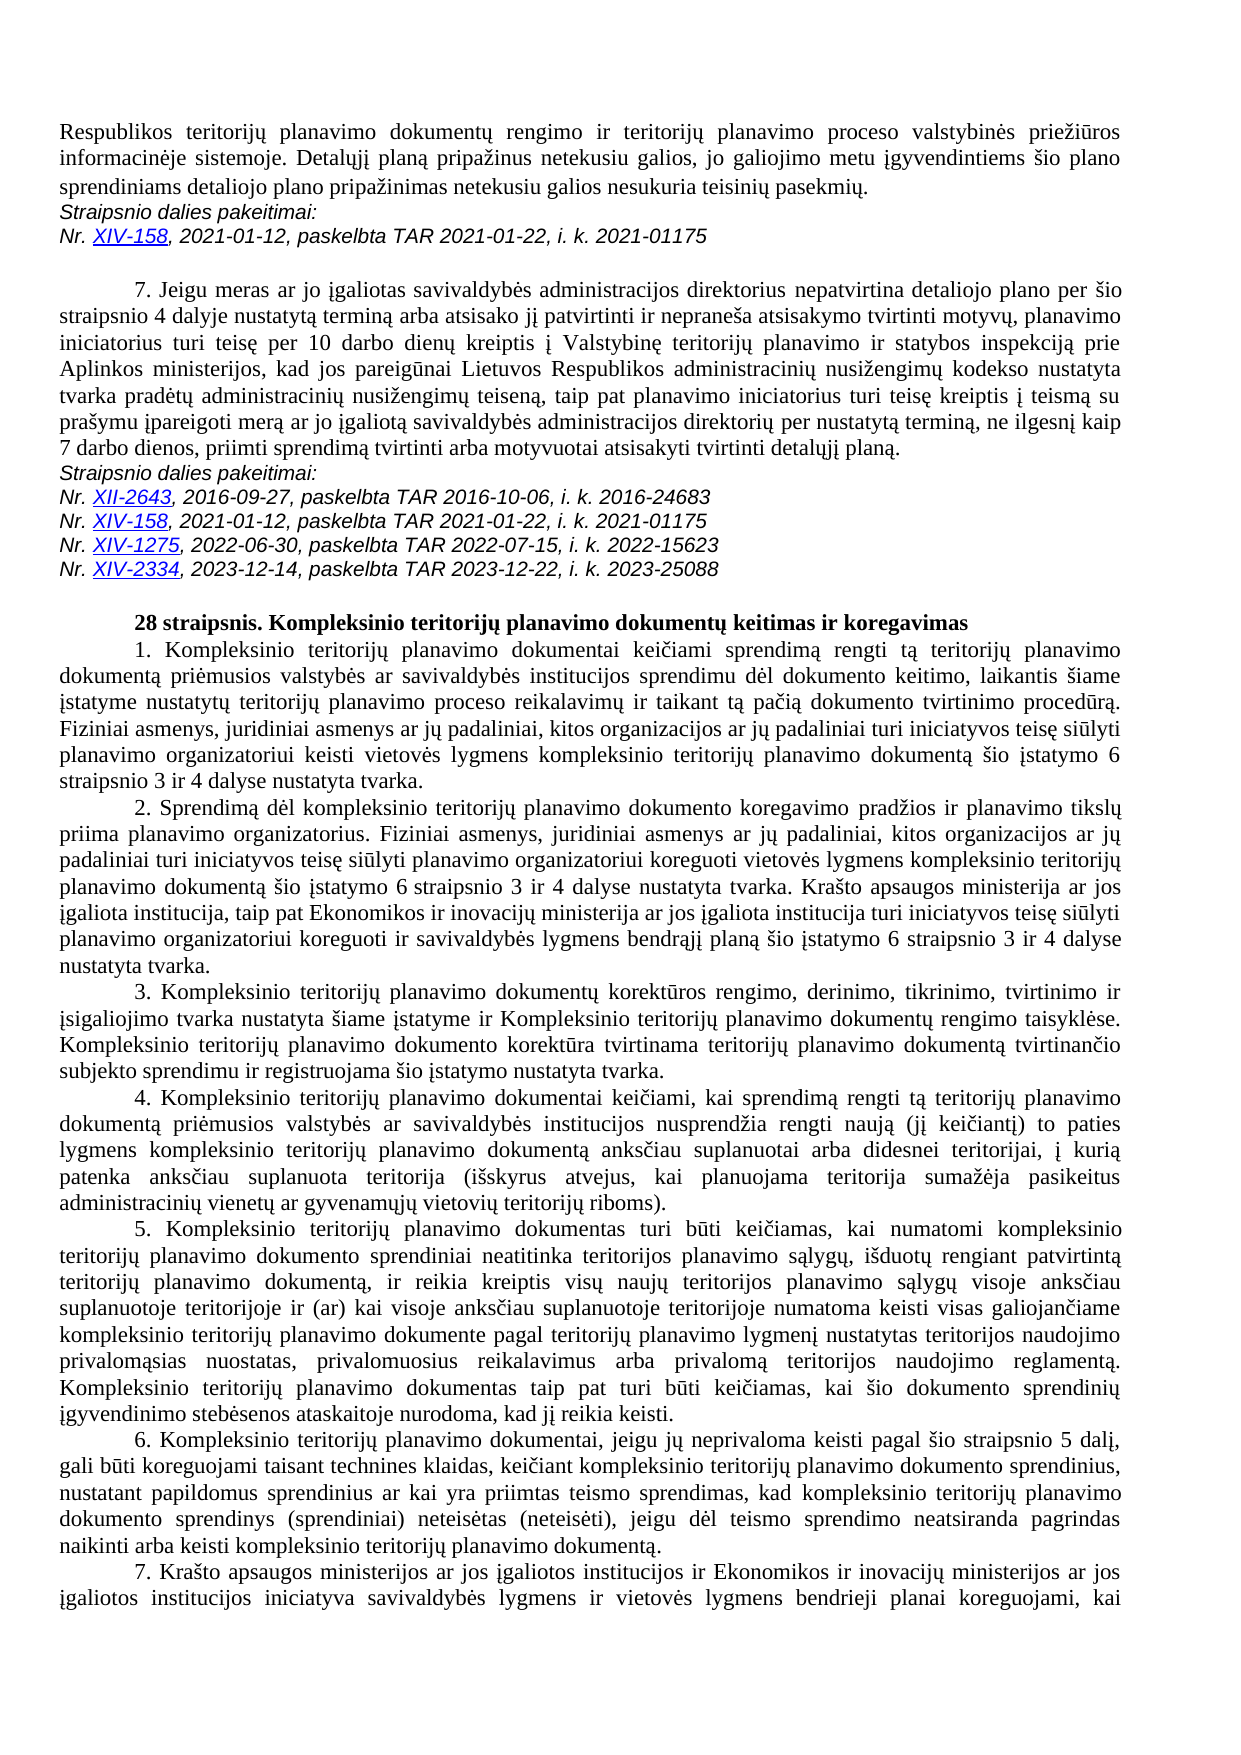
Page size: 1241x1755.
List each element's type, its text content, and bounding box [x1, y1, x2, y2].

text 5. Kompleksinio teritorijų planavimo dokumentas turi būti keičiamas, kai numatomi kompleksinio teritorijų planavimo dokumento sprendiniai neatitinka teritorijos planavimo sąlygų, išduotų rengiant patvirtintą teritorijų planavimo dokumentą, ir reikia kreiptis visų naujų teritorijos planavimo sąlygų visoje anksčiau suplanuotoje teritorijoje ir (ar) kai visoje anksčiau suplanuotoje teritorijoje numatoma keisti visas galiojančiame kompleksinio teritorijų planavimo dokumente pagal teritorijų planavimo lygmenį nustatytas teritorijos naudojimo privalomąsias nuostatas, privalomuosius reikalavimus arba privalomą teritorijos naudojimo reglamentą. Kompleksinio teritorijų planavimo dokumentas taip pat turi būti keičiamas, kai šio dokumento sprendinių įgyvendinimo stebėsenos ataskaitoje nurodoma, kad jį reikia keisti. [59, 1215, 1122, 1426]
text 3. Kompleksinio teritorijų planavimo dokumentų korektūros rengimo, derinimo, tikrinimo, tvirtinimo ir įsigaliojimo tvarka nustatyta šiame įstatyme ir Kompleksinio teritorijų planavimo dokumentų rengimo taisyklėse. Kompleksinio teritorijų planavimo dokumento korektūra tvirtinama teritorijų planavimo dokumentą tvirtinančio subjekto sprendimu ir registruojama šio įstatymo nustatyta tvarka. [59, 978, 1122, 1084]
text Respublikos teritorijų planavimo dokumentų rengimo ir teritorijų planavimo proceso valstybinės priežiūros informacinėje sistemoje. Detalųjį planą pripažinus netekusiu galios, jo galiojimo metu įgyvendintiems šio plano sprendiniams detaliojo plano pripažinimas netekusiu galios nesukuria teisinių pasekmių. [59, 118, 1122, 199]
text Nr. XIV-158, 2021-01-12, paskelbta TAR 2021-01-22, i. k. 2021-01175 [59, 509, 1122, 533]
text Straipsnio dalies pakeitimai: [59, 199, 1122, 223]
text Nr. XIV-158, 2021-01-12, paskelbta TAR 2021-01-22, i. k. 2021-01175 [59, 223, 1122, 247]
text 4. Kompleksinio teritorijų planavimo dokumentai keičiami, kai sprendimą rengti tą teritorijų planavimo dokumentą priėmusios valstybės ar savivaldybės institucijos nusprendžia rengti naują (jį keičiantį) to paties lygmens kompleksinio teritorijų planavimo dokumentą anksčiau suplanuotai arba didesnei teritorijai, į kurią patenka anksčiau suplanuota teritorija (išskyrus atvejus, kai planuojama teritorija sumažėja pasikeitus administracinių vienetų ar gyvenamųjų vietovių teritorijų riboms). [59, 1084, 1122, 1215]
text Nr. XII-2643, 2016-09-27, paskelbta TAR 2016-10-06, i. k. 2016-24683 [59, 485, 1122, 509]
text 7. Jeigu meras ar jo įgaliotas savivaldybės administracijos direktorius nepatvirtina detaliojo plano per šio straipsnio 4 dalyje nustatytą terminą arba atsisako jį patvirtinti ir nepraneša atsisakymo tvirtinti motyvų, planavimo iniciatorius turi teisę per 10 darbo dienų kreiptis į Valstybinę teritorijų planavimo ir statybos inspekciją prie Aplinkos ministerijos, kad jos pareigūnai Lietuvos Respublikos administracinių nusižengimų kodekso nustatyta tvarka pradėtų administracinių nusižengimų teiseną, taip pat planavimo iniciatorius turi teisę kreiptis į teismą su prašymu įpareigoti merą ar jo įgaliotą savivaldybės administracijos direktorių per nustatytą terminą, ne ilgesnį kaip 7 darbo dienos, priimti sprendimą tvirtinti arba motyvuotai atsisakyti tvirtinti detalųjį planą. [59, 276, 1122, 461]
text 28 straipsnis. Kompleksinio teritorijų planavimo dokumentų keitimas ir koregavimas [134, 609, 1122, 636]
text Nr. XIV-2334, 2023-12-14, paskelbta TAR 2023-12-22, i. k. 2023-25088 [59, 557, 1122, 581]
text 1. Kompleksinio teritorijų planavimo dokumentai keičiami sprendimą rengti tą teritorijų planavimo dokumentą priėmusios valstybės ar savivaldybės institucijos sprendimu dėl dokumento keitimo, laikantis šiame įstatyme nustatytų teritorijų planavimo proceso reikalavimų ir taikant tą pačią dokumento tvirtinimo procedūrą. Fiziniai asmenys, juridiniai asmenys ar jų padaliniai, kitos organizacijos ar jų padaliniai turi iniciatyvos teisę siūlyti planavimo organizatoriui keisti vietovės lygmens kompleksinio teritorijų planavimo dokumentą šio įstatymo 6 straipsnio 3 ir 4 dalyse nustatyta tvarka. [59, 636, 1122, 794]
text 6. Kompleksinio teritorijų planavimo dokumentai, jeigu jų neprivaloma keisti pagal šio straipsnio 5 dalį, gali būti koreguojami taisant technines klaidas, keičiant kompleksinio teritorijų planavimo dokumento sprendinius, nustatant papildomus sprendinius ar kai yra priimtas teismo sprendimas, kad kompleksinio teritorijų planavimo dokumento sprendinys (sprendiniai) neteisėtas (neteisėti), jeigu dėl teismo sprendimo neatsiranda pagrindas naikinti arba keisti kompleksinio teritorijų planavimo dokumentą. [59, 1426, 1122, 1558]
text 2. Sprendimą dėl kompleksinio teritorijų planavimo dokumento koregavimo pradžios ir planavimo tikslų priima planavimo organizatorius. Fiziniai asmenys, juridiniai asmenys ar jų padaliniai, kitos organizacijos ar jų padaliniai turi iniciatyvos teisę siūlyti planavimo organizatoriui koreguoti vietovės lygmens kompleksinio teritorijų planavimo dokumentą šio įstatymo 6 straipsnio 3 ir 4 dalyse nustatyta tvarka. Krašto apsaugos ministerija ar jos įgaliota institucija, taip pat Ekonomikos ir inovacijų ministerija ar jos įgaliota institucija turi iniciatyvos teisę siūlyti planavimo organizatoriui koreguoti ir savivaldybės lygmens bendrąjį planą šio įstatymo 6 straipsnio 3 ir 4 dalyse nustatyta tvarka. [59, 794, 1122, 978]
text Nr. XIV-1275, 2022-06-30, paskelbta TAR 2022-07-15, i. k. 2022-15623 [59, 533, 1122, 557]
text Straipsnio dalies pakeitimai: [59, 461, 1122, 485]
text 7. Krašto apsaugos ministerijos ar jos įgaliotos institucijos ir Ekonomikos ir inovacijų ministerijos ar jos įgaliotos institucijos iniciatyva savivaldybės lygmens ir vietovės lygmens bendrieji planai koreguojami, kai [59, 1558, 1122, 1611]
